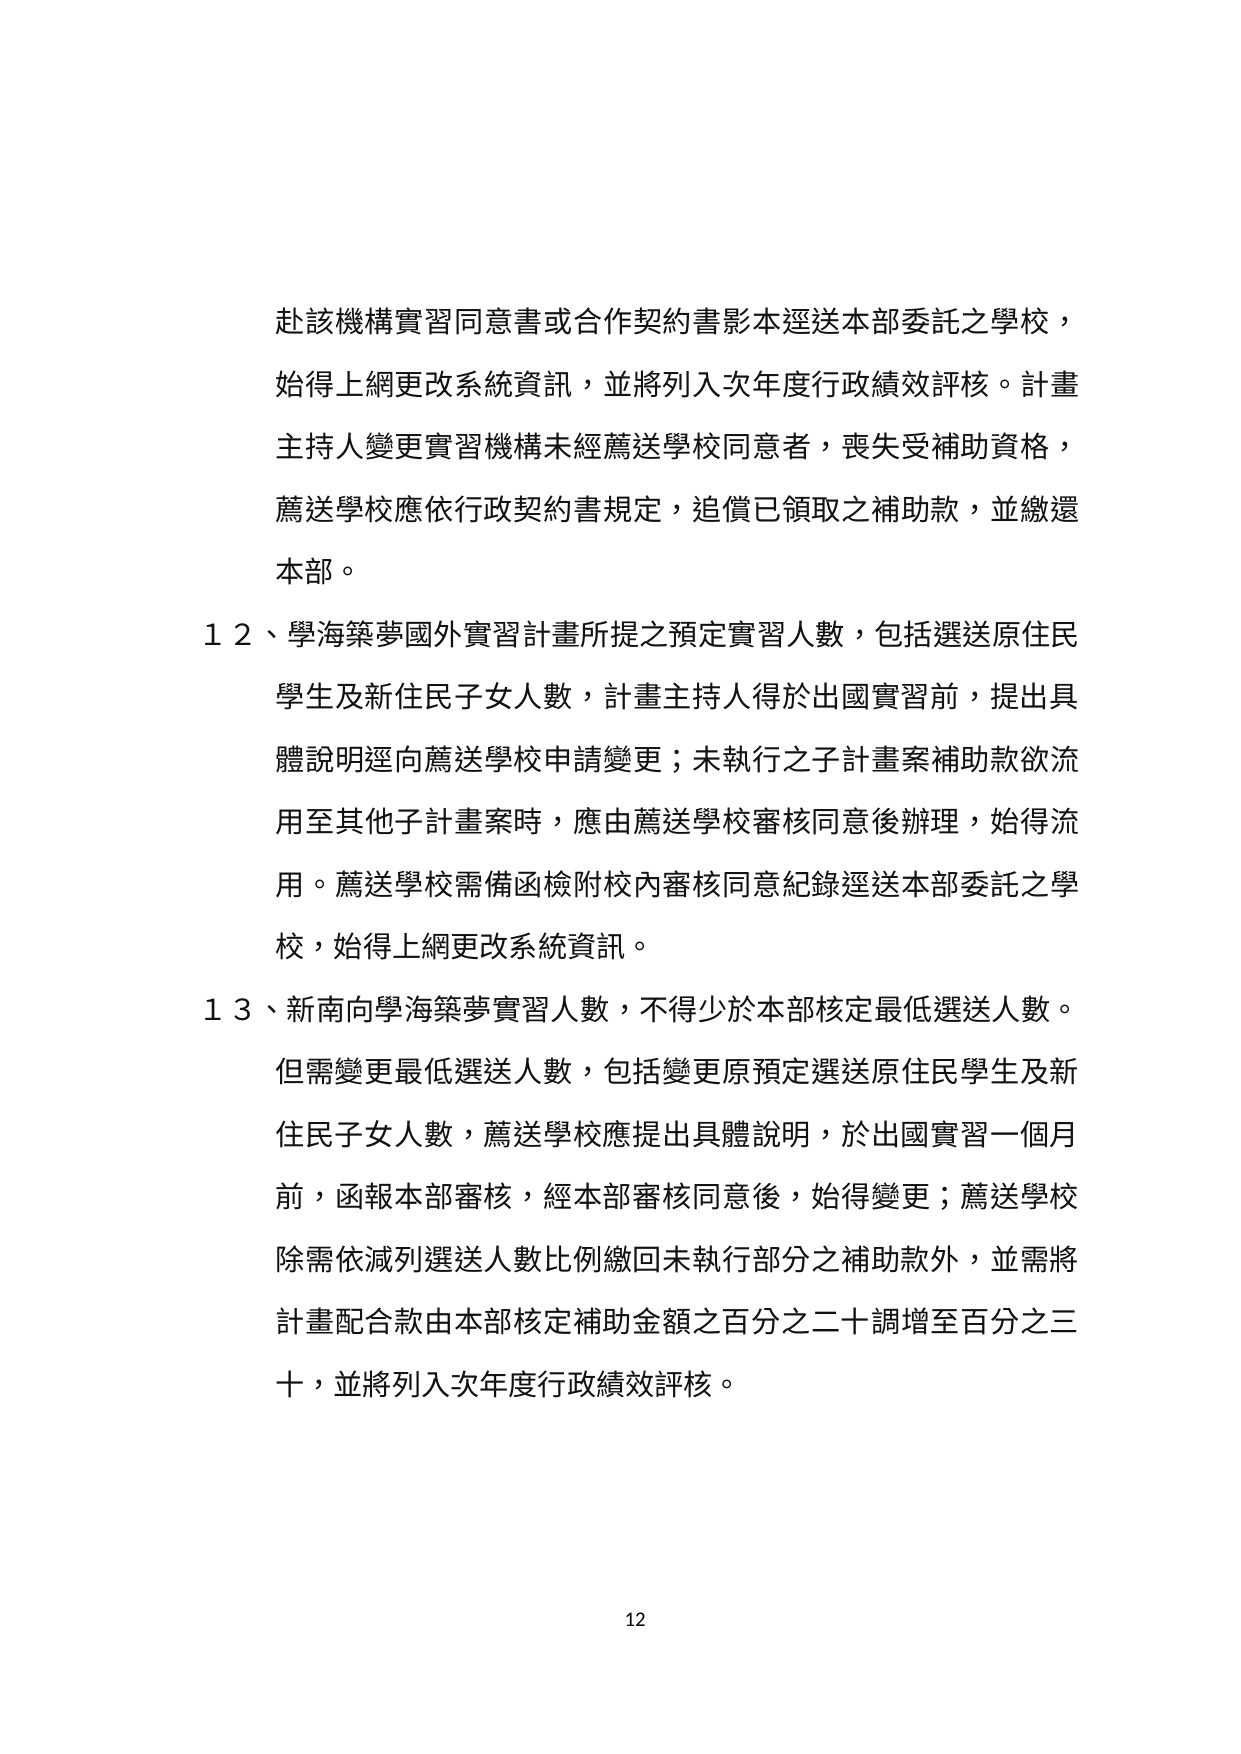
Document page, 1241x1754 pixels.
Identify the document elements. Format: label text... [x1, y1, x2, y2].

text 赴該機構實習同意書或合作契約書影本逕送本部委託之學校，始得上網更改系統資訊，並將列入次年度行政績效評核。計畫主持人變更實習機構未經薦送學校同意者，喪失受補助資格，薦送學校應依行政契約書規定，追償已領取之補助款，並繳還本部。 [199, 278, 1081, 591]
text １３、新南向學海築夢實習人數，不得少於本部核定最低選送人數。但需變更最低選送人數，包括變更原預定選送原住民學生及新住民子女人數，薦送學校應提出具體說明，於出國實習一個月前，函報本部審核，經本部審核同意後，始得變更；薦送學校除需依減列選送人數比例繳回未執行部分之補助款外，並需將計畫配合款由本部核定補助金額之百分之二十調增至百分之三十，並將列入次年度行政績效評核。 [198, 966, 1081, 1403]
text １２、學海築夢國外實習計畫所提之預定實習人數，包括選送原住民學生及新住民子女人數，計畫主持人得於出國實習前，提出具體說明逕向薦送學校申請變更；未執行之子計畫案補助款欲流用至其他子計畫案時，應由薦送學校審核同意後辦理，始得流用。薦送學校需備函檢附校內審核同意紀錄逕送本部委託之學校，始得上網更改系統資訊。 [199, 591, 1081, 966]
